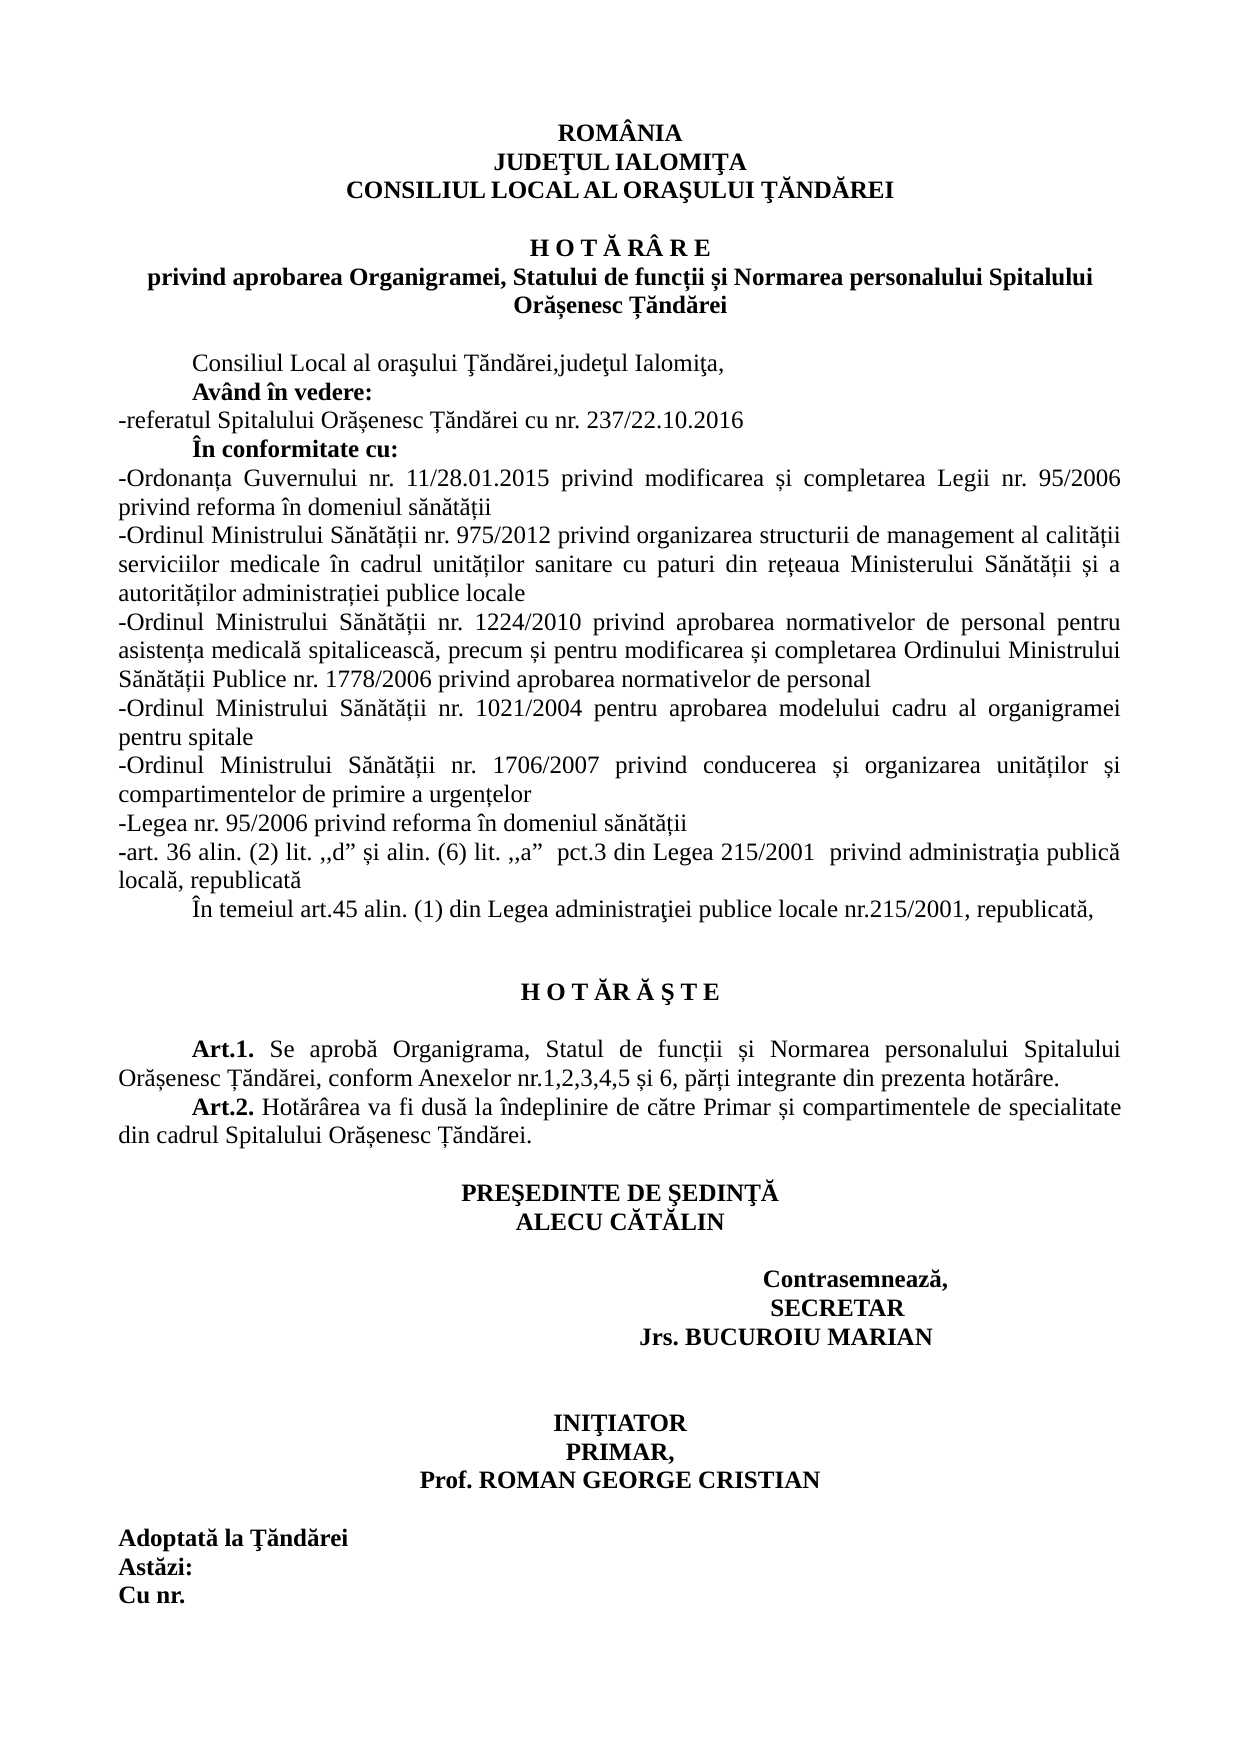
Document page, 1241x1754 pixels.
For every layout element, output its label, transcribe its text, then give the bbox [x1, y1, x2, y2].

text -referatul Spitalului Orășenesc Țăndărei cu nr. 237/22.10.2016 [118, 406, 1122, 434]
text Cu nr. [118, 1581, 1122, 1609]
text ALECU CĂTĂLIN [118, 1207, 1122, 1236]
text -Ordonanța Guvernului nr. 11/28.01.2015 privind modificarea și completarea Legii nr. 95/2006 privind reforma în domeniul sănătății [118, 463, 1122, 521]
text JUDEŢUL IALOMIŢA [118, 147, 1122, 176]
text ROMÂNIA [118, 118, 1122, 147]
text Consiliul Local al oraşului Ţăndărei,judeţul Ialomiţa, [118, 348, 1122, 377]
text Având în vedere: [118, 377, 1122, 406]
text În conformitate cu: [118, 434, 1122, 463]
text Astăzi: [118, 1552, 1122, 1581]
text Art.2. Hotărârea va fi dusă la îndeplinire de către Primar și compartimentele de specialitate din cadrul Spitalului Orășenesc Țăndărei. [118, 1092, 1122, 1149]
text -art. 36 alin. (2) lit. ,,d” și alin. (6) lit. ,,a” pct.3 din Legea 215/2001 privind administraţia publică locală, republicată [118, 837, 1122, 894]
text Jrs. BUCUROIU MARIAN [118, 1322, 1122, 1351]
text Prof. ROMAN GEORGE CRISTIAN [118, 1466, 1122, 1494]
subtitle H O T Ă RÂ R E [118, 233, 1122, 262]
text În temeiul art.45 alin. (1) din Legea administraţiei publice locale nr.215/2001, republicată, [118, 894, 1122, 923]
text -Ordinul Ministrului Sănătății nr. 1706/2007 privind conducerea și organizarea unităților și compartimentelor de primire a urgențelor [118, 751, 1122, 808]
text Contrasemnează, [192, 1264, 1122, 1293]
text INIŢIATOR [118, 1408, 1122, 1437]
text Adoptată la Ţăndărei [118, 1523, 1122, 1552]
text H O T ĂR Ă Ş T E [118, 977, 1122, 1006]
text SECRETAR [192, 1293, 1122, 1322]
text privind aprobarea Organigramei, Statului de funcții și Normarea personalului Spitalului Orășenesc Țăndărei [118, 262, 1122, 319]
subtitle CONSILIUL LOCAL AL ORAŞULUI ŢĂNDĂREI [118, 176, 1122, 204]
text Art.1. Se aprobă Organigrama, Statul de funcții și Normarea personalului Spitalului Orășenesc Țăndărei, conform Anexelor nr.1,2,3,4,5 și 6, părți integrante din prezenta hotărâre. [118, 1034, 1122, 1092]
text -Legea nr. 95/2006 privind reforma în domeniul sănătății [118, 808, 1122, 837]
text PRIMAR, [118, 1437, 1122, 1466]
text -Ordinul Ministrului Sănătății nr. 1021/2004 pentru aprobarea modelului cadru al organigramei pentru spitale [118, 693, 1122, 751]
text -Ordinul Ministrului Sănătății nr. 975/2012 privind organizarea structurii de management al calității serviciilor medicale în cadrul unităților sanitare cu paturi din rețeaua Ministerului Sănătății și a autorităților administrației publice locale [118, 521, 1122, 607]
text -Ordinul Ministrului Sănătății nr. 1224/2010 privind aprobarea normativelor de personal pentru asistența medicală spitalicească, precum și pentru modificarea și completarea Ordinului Ministrului Sănătății Publice nr. 1778/2006 privind aprobarea normativelor de personal [118, 607, 1122, 693]
text PREŞEDINTE DE ŞEDINŢĂ [118, 1178, 1122, 1207]
